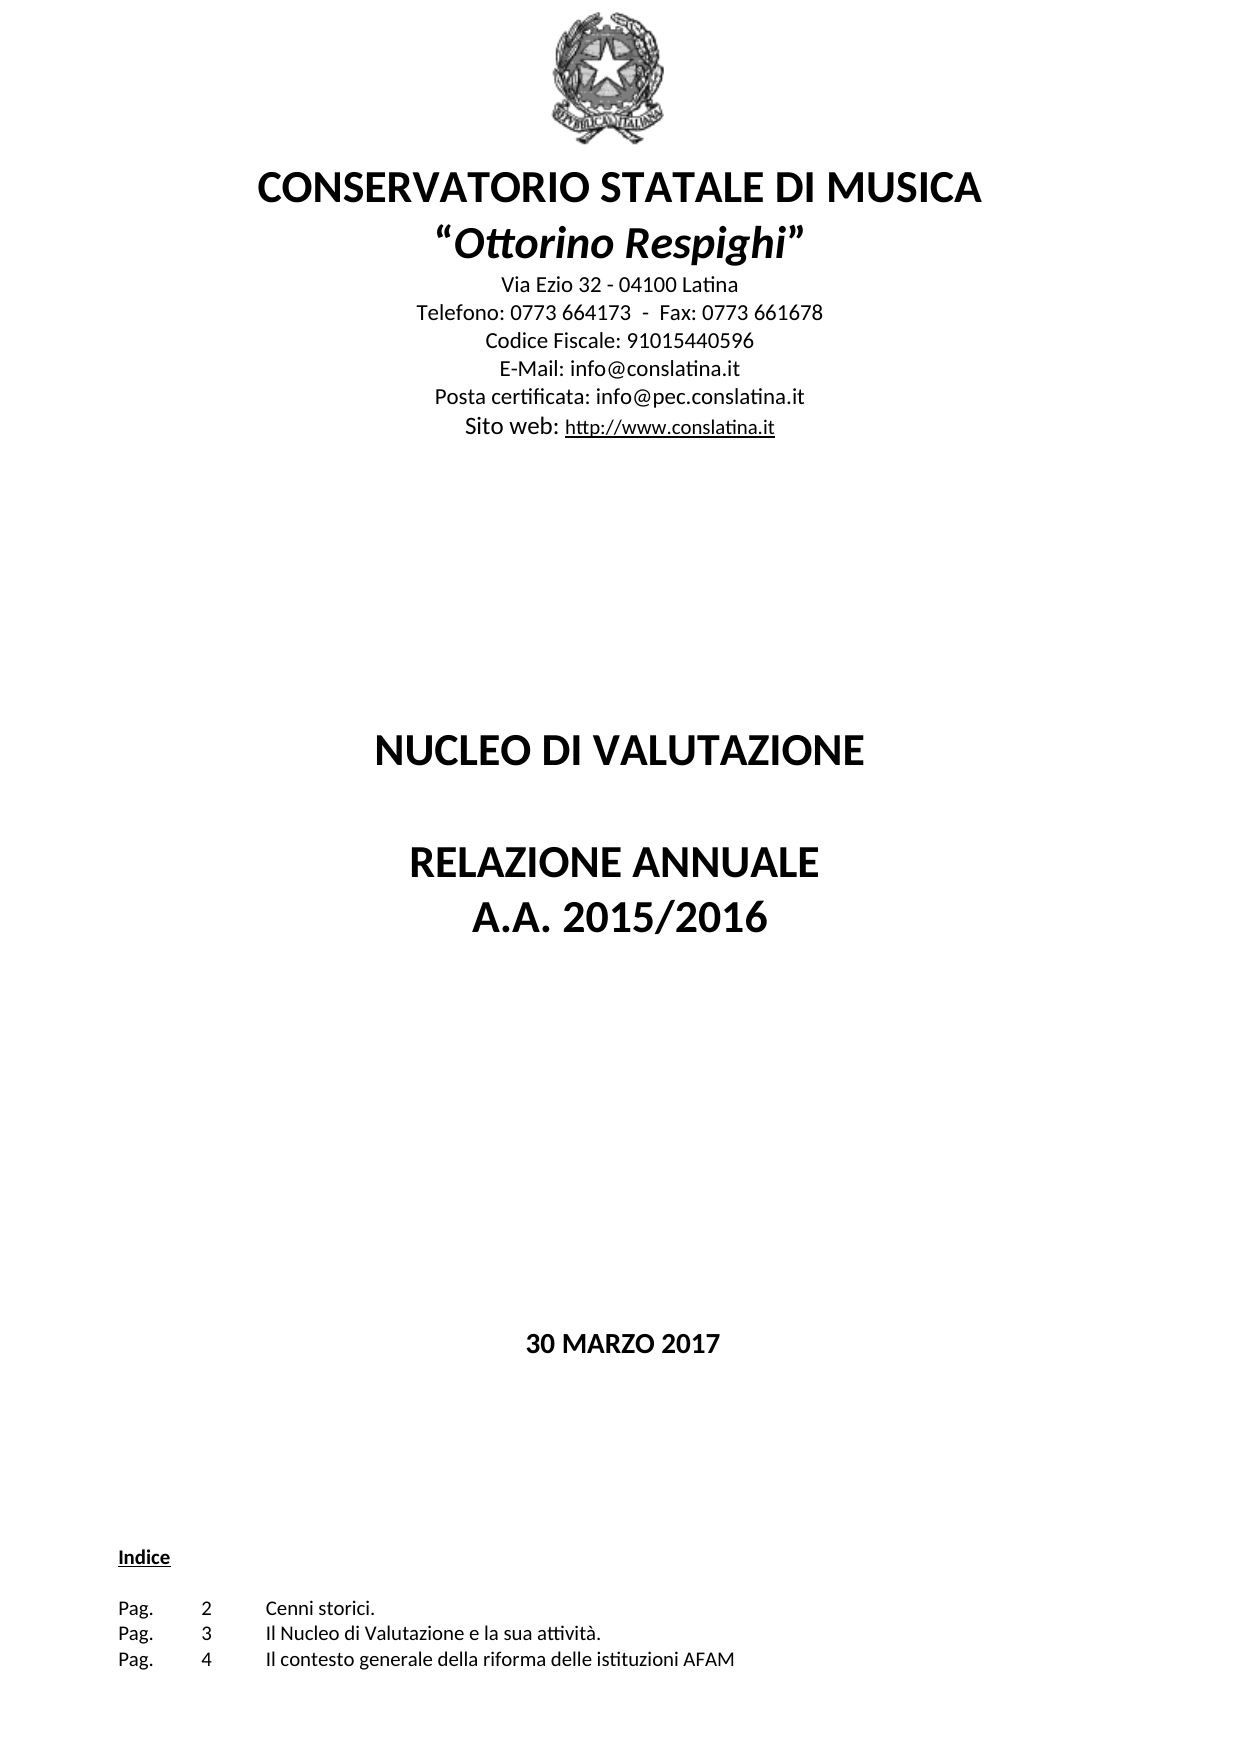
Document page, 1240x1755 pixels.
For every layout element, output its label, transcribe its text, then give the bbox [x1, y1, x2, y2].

text A.A. 2015/2016 [118, 888, 1121, 944]
text Pag. 4 Il contesto generale della riforma delle istituzioni AFAM [118, 1646, 1121, 1671]
text 30 MARZO 2017 [118, 1326, 1121, 1361]
text Codice Fiscale: 91015440596 [118, 326, 1121, 354]
text CONSERVATORIO STATALE DI MUSICA [118, 158, 1121, 214]
text NUCLEO DI VALUTAZIONE [118, 721, 1121, 777]
text Pag. 2 Cenni storici. [118, 1595, 1121, 1621]
text RELAZIONE ANNUALE [118, 832, 1121, 888]
text Indice [118, 1544, 1121, 1570]
text Sito web: http://www.conslatina.it [118, 410, 1121, 441]
text Pag. 3 Il Nucleo di Valutazione e la sua attività. [118, 1621, 1121, 1646]
text Via Ezio 32 - 04100 Latina [118, 270, 1121, 298]
text “Ottorino Respighi” [118, 214, 1121, 270]
text Posta certificata: info@pec.conslatina.it [118, 382, 1121, 410]
text Telefono: 0773 664173 - Fax: 0773 661678 [118, 298, 1121, 326]
text E-Mail: info@conslatina.it [118, 354, 1121, 382]
